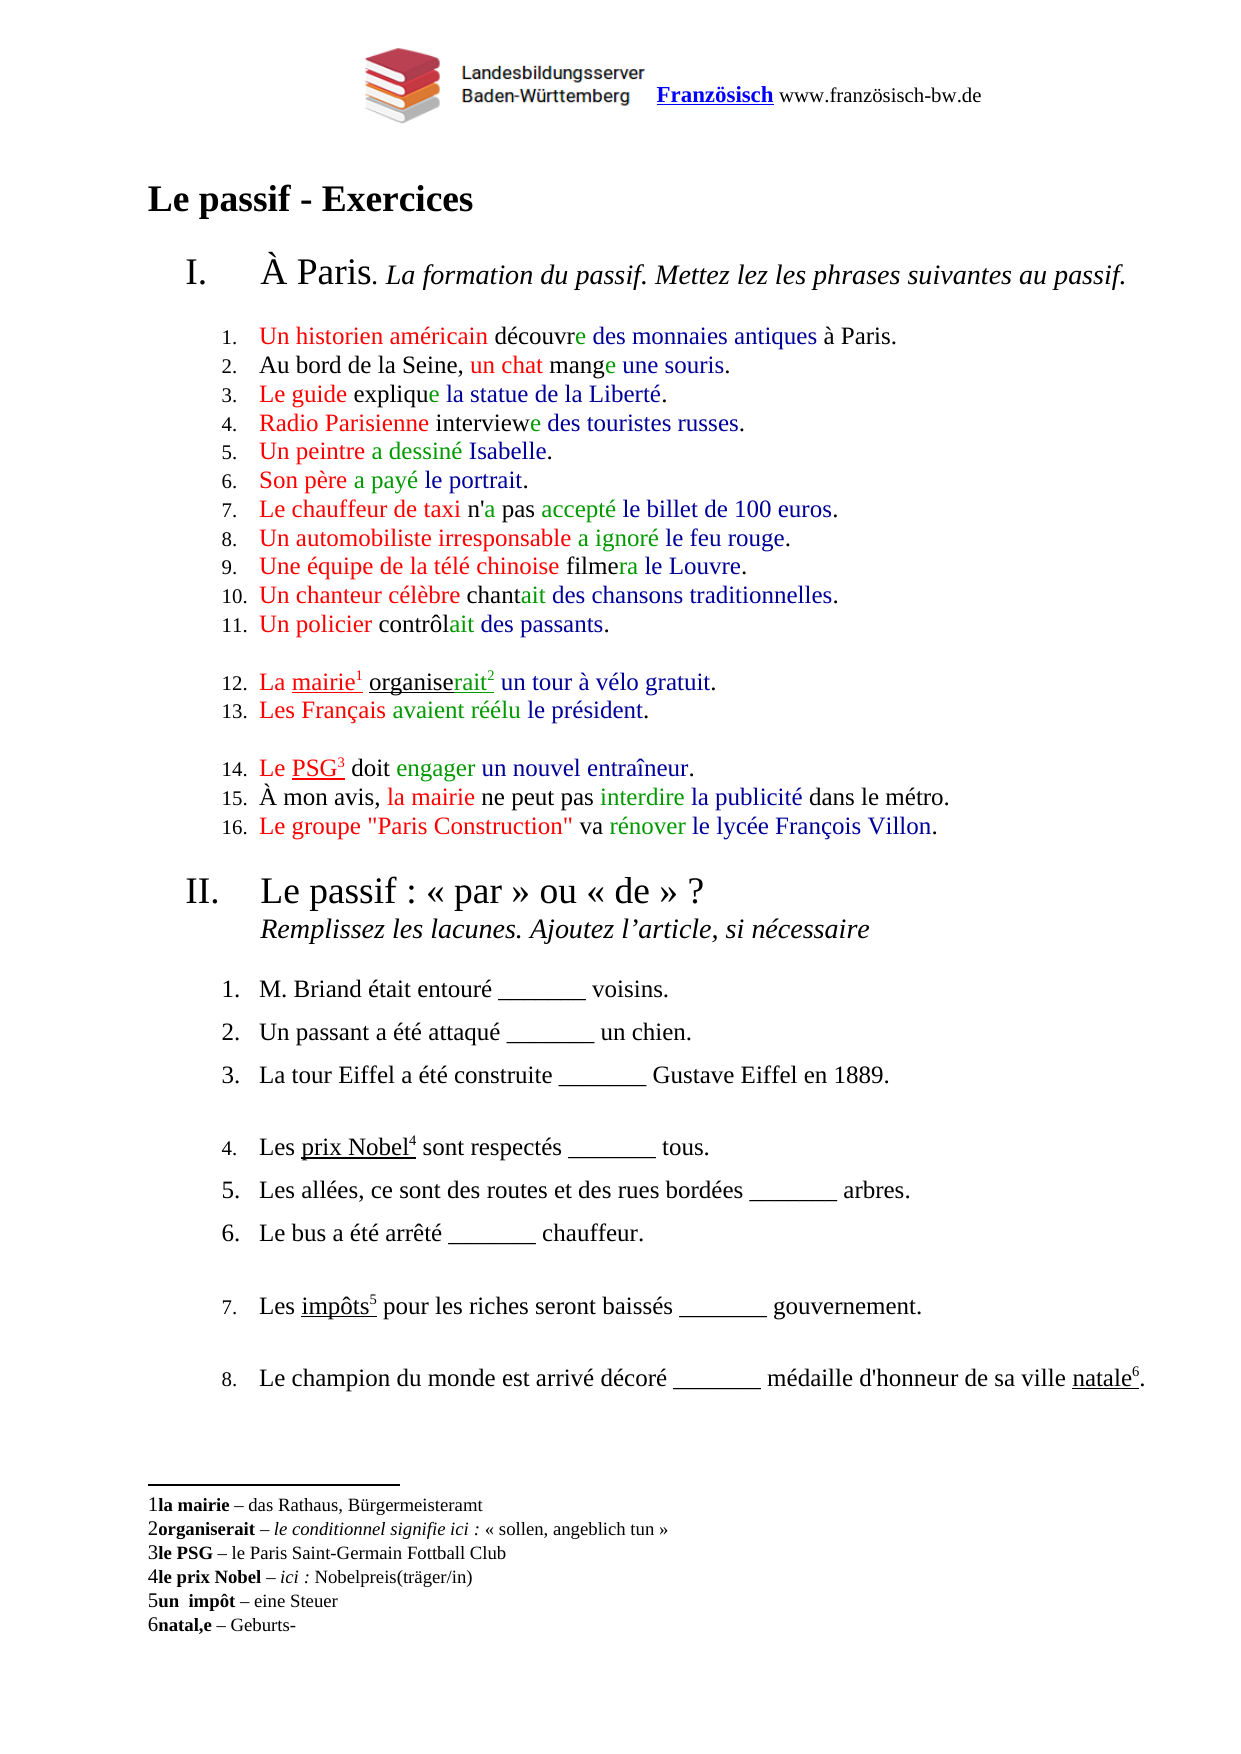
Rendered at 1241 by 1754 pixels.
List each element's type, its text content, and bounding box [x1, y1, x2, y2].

list Radio Parisienne interviewe des touristes russes. [221, 408, 1152, 436]
list Les prix Nobel sont respectés _______ tous. [221, 1132, 1152, 1161]
list Le bus a été arrêté _______ chauffeur. [221, 1218, 1152, 1247]
list La mairie organiserait un tour à vélo gratuit. [221, 667, 1152, 696]
list Un passant a été attaqué _______ un chien. [221, 1017, 1152, 1046]
list natal,e – Geburts- [148, 1612, 1152, 1636]
picture [353, 34, 658, 133]
list Un automobiliste irresponsable a ignoré le feu rouge. [221, 523, 1152, 551]
list La tour Eiffel a été construite _______ Gustave Eiffel en 1889. [221, 1060, 1152, 1089]
subtitle Le passif - Exercices [148, 177, 1152, 220]
list le prix Nobel – ici : Nobelpreis(träger/in) [148, 1564, 1152, 1588]
list Les Français avaient réélu le président. [221, 696, 1152, 724]
list Les impôts pour les riches seront baissés _______ gouvernement. [221, 1291, 1152, 1319]
list Le chauffeur de taxi n'a pas accepté le billet de 100 euros. [221, 494, 1152, 523]
list M. Briand était entouré _______ voisins. [221, 974, 1152, 1002]
list Un peintre a dessiné Isabelle. [221, 436, 1152, 465]
list le PSG – le Paris Saint-Germain Fottball Club [148, 1539, 1152, 1564]
list Les allées, ce sont des routes et des rues bordées _______ arbres. [221, 1175, 1152, 1204]
list un impôt – eine Steuer [148, 1588, 1152, 1612]
list Le champion du monde est arrivé décoré _______ médaille d'honneur de sa ville natale. [221, 1363, 1152, 1392]
list Le passif : « par » ou « de » ? Remplissez les lacunes. Ajoutez l’article, si nécessaire [185, 869, 1152, 944]
list Un chanteur célèbre chantait des chansons traditionnelles. [221, 580, 1152, 609]
list la mairie – das Rathaus, Bürgermeisteramt [148, 1491, 1152, 1516]
list Une équipe de la télé chinoise filmera le Louvre. [221, 551, 1152, 580]
list Un policier contrôlait des passants. [221, 609, 1152, 638]
list Au bord de la Seine, un chat mange une souris. [221, 350, 1152, 379]
list À Paris. La formation du passif. Mettez lez les phrases suivantes au passif. [185, 249, 1152, 292]
list organiserait – le conditionnel signifie ici : « sollen, angeblich tun » [148, 1516, 1152, 1539]
list Son père a payé le portrait. [221, 465, 1152, 494]
list À mon avis, la mairie ne peut pas interdire la publicité dans le métro. [221, 782, 1152, 811]
list Le guide explique la statue de la Liberté. [221, 379, 1152, 408]
list Le PSG doit engager un nouvel entraîneur. [221, 753, 1152, 782]
list Un historien américain découvre des monnaies antiques à Paris. [221, 321, 1152, 350]
list Le groupe "Paris Construction" va rénover le lycée François Villon. [221, 811, 1152, 840]
